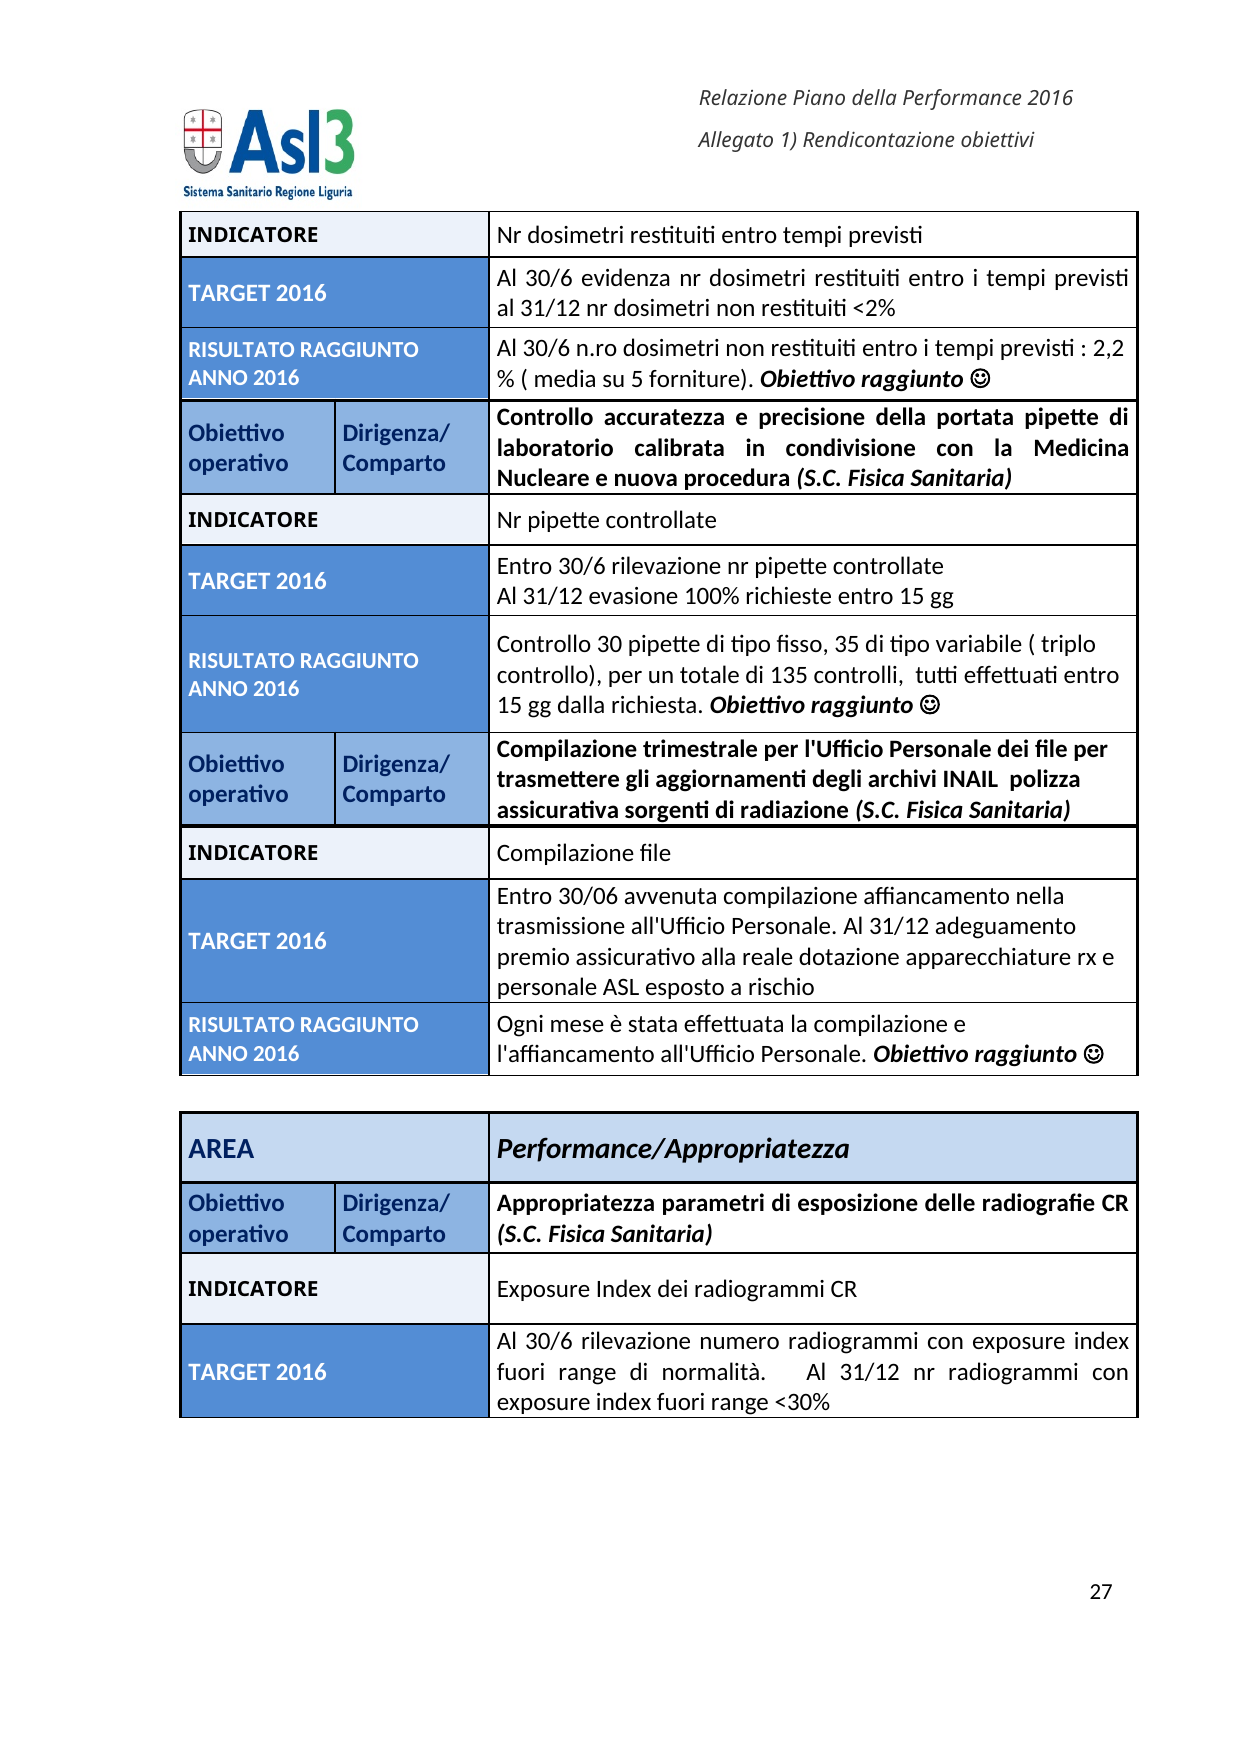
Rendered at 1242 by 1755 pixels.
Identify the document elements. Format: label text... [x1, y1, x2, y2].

table_cell Exposure Index dei radiogrammi CR [490, 1254, 1136, 1323]
table_cell RISULTATO RAGGIUNTO ANNO 2016 [182, 616, 488, 732]
table_cell TARGET 2016 [182, 1325, 335, 1417]
table_cell Nr dosimetri restituiti entro tempi previsti [490, 212, 1136, 256]
table_cell Al 30/6 evidenza nr dosimetri restituiti entro i tempi previsti al 31/12 nr dosimetri non restituiti <2% [490, 258, 1136, 327]
table_cell Entro 30/06 avvenuta compilazione affiancamento nella trasmissione all'Ufficio Personale. Al 31/12 adeguamento premio assicurativo alla reale dotazione apparecchiature rx e personale ASL esposto a rischio [490, 880, 1136, 1002]
table_cell Dirigenza/ Comparto [336, 733, 488, 824]
table_cell Compilazione trimestrale per l'Ufficio Personale dei file per trasmettere gli aggiornamenti degli archivi INAIL polizza assicurativa sorgenti di radiazione (S.C. Fisica Sanitaria) [490, 733, 1136, 824]
table_cell Controllo 30 pipette di tipo fisso, 35 di tipo variabile ( triplo controllo), per un totale di 135 controlli, tutti effettuati entro 15 gg dalla richiesta. Obiettivo raggiunto  [490, 616, 1136, 732]
table_cell INDICATORE [182, 495, 488, 543]
table_cell Dirigenza/ Comparto [336, 402, 488, 493]
table_cell INDICATORE [182, 828, 488, 878]
table_cell [335, 258, 488, 327]
table_cell Obiettivo operativo [182, 733, 334, 824]
table_cell INDICATORE [182, 1254, 488, 1323]
table_header AREA [182, 1114, 488, 1181]
table_cell Al 30/6 n.ro dosimetri non restituiti entro i tempi previsti : 2,2 % ( media su 5 forniture). Obiettivo raggiunto  [490, 328, 1136, 398]
table_header Performance/Appropriatezza [490, 1114, 1136, 1181]
table_cell Compilazione file [490, 828, 1136, 878]
table_cell Al 30/6 rilevazione numero radiogrammi con exposure index fuori range di normalità. Al 31/12 nr radiogrammi con exposure index fuori range <30% [490, 1325, 1136, 1417]
table_cell TARGET 2016 [182, 880, 335, 1002]
table_cell Obiettivo operativo [182, 402, 334, 493]
table_cell Ogni mese è stata effettuata la compilazione e l'affiancamento all'Ufficio Personale. Obiettivo raggiunto  [490, 1003, 1136, 1074]
table_cell TARGET 2016 [182, 258, 335, 327]
table_cell [335, 880, 488, 1002]
table_cell Entro 30/6 rilevazione nr pipette controllate Al 31/12 evasione 100% richieste entro 15 gg [490, 546, 1136, 615]
table_cell RISULTATO RAGGIUNTO ANNO 2016 [182, 328, 488, 398]
table_cell INDICATORE [182, 212, 488, 256]
table_cell TARGET 2016 [182, 546, 335, 615]
table_cell Obiettivo operativo [182, 1184, 334, 1252]
table_cell Appropriatezza parametri di esposizione delle radiografie CR (S.C. Fisica Sanitaria) [490, 1184, 1136, 1252]
table_cell RISULTATO RAGGIUNTO ANNO 2016 [182, 1003, 488, 1074]
table_cell Nr pipette controllate [490, 495, 1136, 543]
table_cell [335, 1325, 488, 1417]
table_cell Controllo accuratezza e precisione della portata pipette di laboratorio calibrata in condivisione con la Medicina Nucleare e nuova procedura (S.C. Fisica Sanitaria) [490, 402, 1136, 493]
table_cell [335, 546, 488, 615]
table_cell Dirigenza/ Comparto [336, 1184, 488, 1252]
